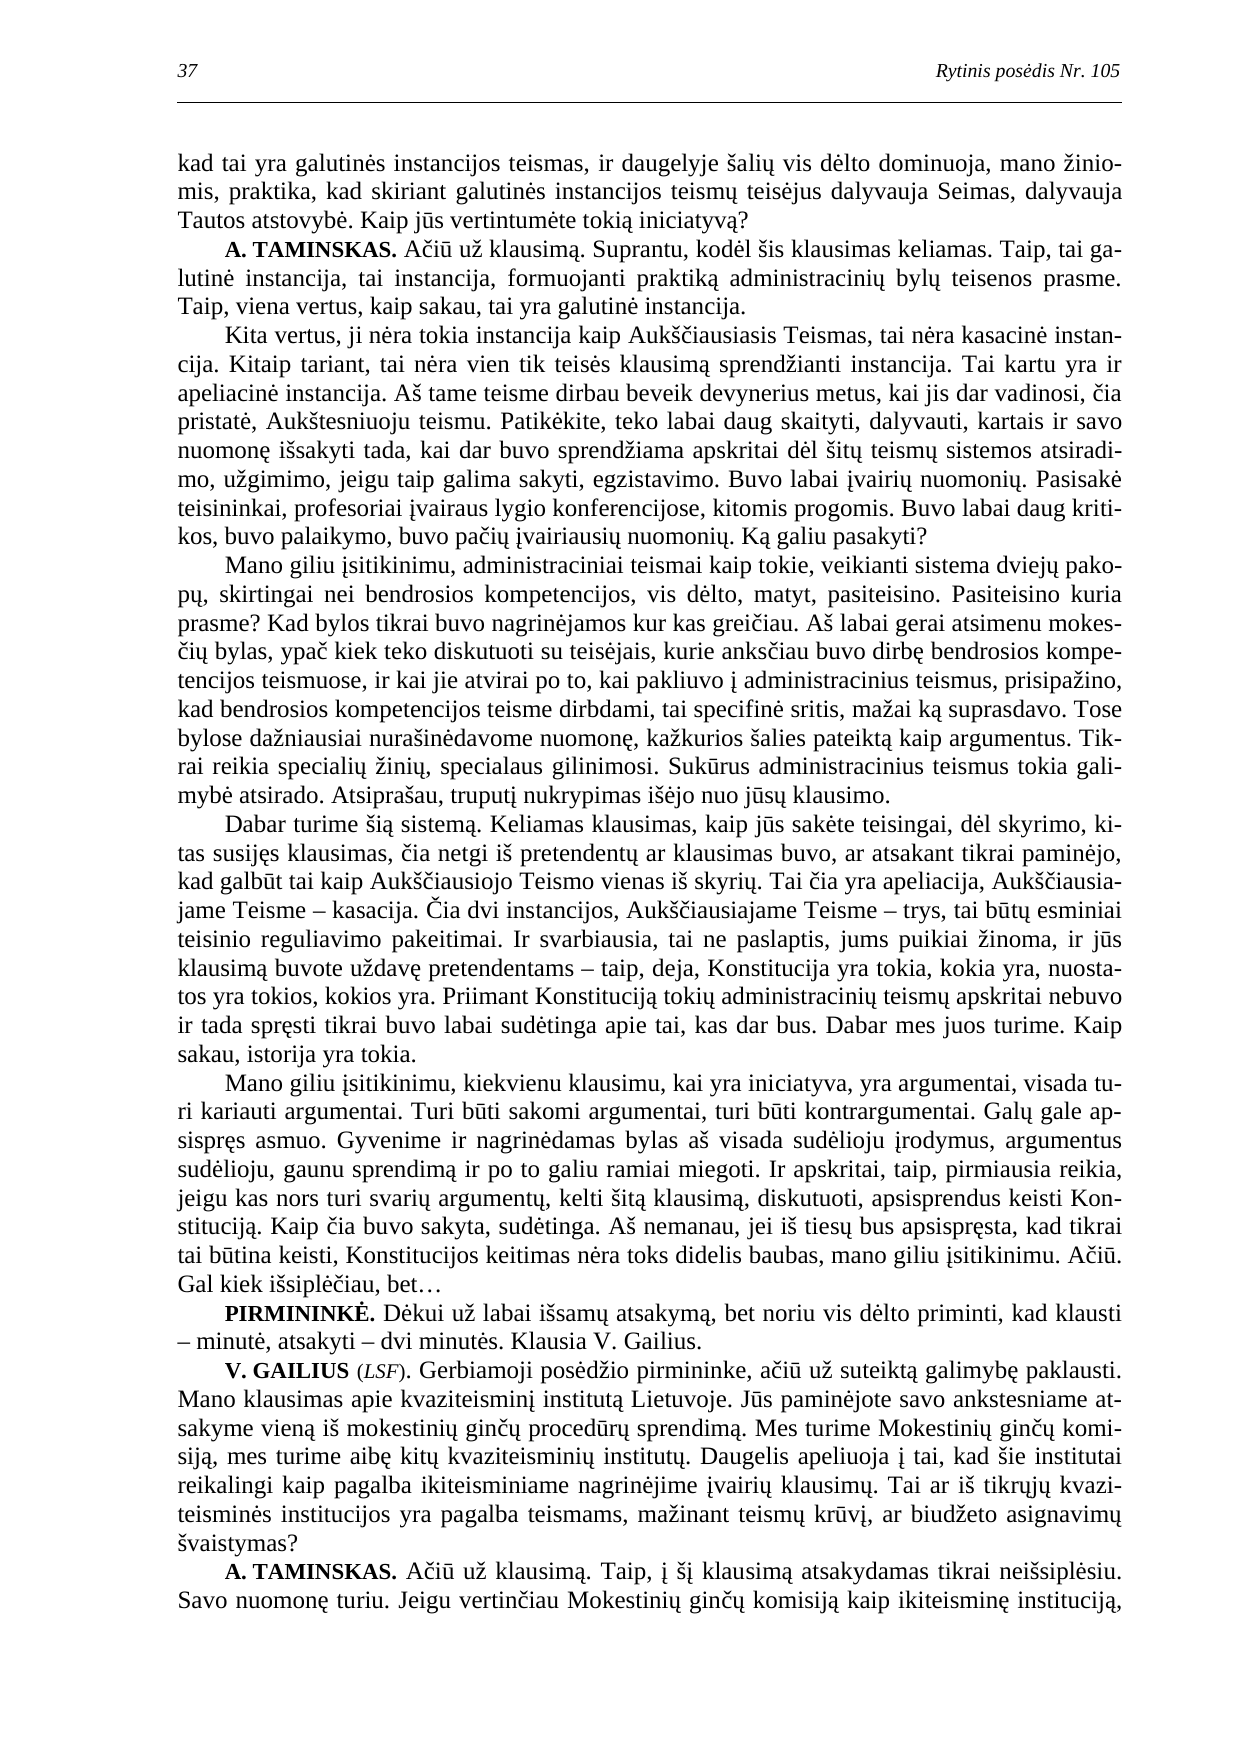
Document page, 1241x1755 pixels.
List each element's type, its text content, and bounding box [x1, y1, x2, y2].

text Ki­ta ver­tus, ji nė­ra to­kia ins­tan­ci­ja kaip Aukš­čiau­siasis Teis­mas, tai nė­ra ka­sa­ci­nė ins­tan­ci­ja. Ki­taip ta­riant, tai nė­ra vien tik tei­sės klau­si­mą spren­džian­ti ins­tan­ci­ja. Tai kar­tu yra ir ape­lia­ci­nė ins­tan­ci­ja. Aš ta­me teis­me dir­bau be­veik de­vy­ne­rius me­tus, kai jis dar va­di­no­si, čia pri­sta­tė, Aukš­tes­niuo­ju teis­mu. Pa­ti­kė­ki­te, te­ko la­bai daug skai­ty­ti, da­ly­vau­ti, kar­tais ir sa­vo nuo­mo­nę iš­sa­ky­ti ta­da, kai dar bu­vo spren­džia­ma ap­skri­tai dėl ši­tų teis­mų sis­te­mos at­si­ra­di­mo, už­gi­mi­mo, jei­gu taip ga­li­ma sa­ky­ti, eg­zis­ta­vi­mo. Bu­vo la­bai įvai­rių nuo­mo­nių. Pa­si­sa­kė tei­si­nin­kai, pro­fe­so­riai įvai­raus ly­gio kon­fe­ren­ci­jo­se, ki­to­mis pro­go­mis. Bu­vo la­bai daug kri­ti­kos, bu­vo pa­lai­ky­mo, bu­vo pa­čių įvai­riau­sių nuo­mo­nių. Ką ga­liu pa­sa­ky­ti? [177, 320, 1122, 550]
text Ma­no gi­liu įsi­ti­ki­ni­mu, kiek­vie­nu klau­si­mu, kai yra ini­cia­ty­va, yra ar­gu­men­tai, vi­sa­da tu­ri ka­riau­ti ar­gu­men­tai. Tu­ri bū­ti sa­ko­mi ar­gu­men­tai, tu­ri bū­ti kon­trar­gu­men­tai. Ga­lų ga­le ap­sispręs as­muo. Gy­ve­ni­me ir nag­ri­nė­da­mas by­las aš vi­sa­da su­dė­lio­ju įro­dy­mus, ar­gu­men­tus sudė­lio­ju, gau­nu spren­di­mą ir po to ga­liu ra­miai mie­go­ti. Ir ap­skri­tai, taip, pir­miau­sia rei­kia, jei­gu kas nors tu­ri sva­rių ar­gu­men­tų, kel­ti ši­tą klau­si­mą, dis­ku­tuo­ti, ap­si­spren­dus keis­ti Kon­sti­tu­ci­ją. Kaip čia bu­vo sa­ky­ta, su­dė­tin­ga. Aš ne­ma­nau, jei iš tie­sų bus ap­si­spręs­ta, kad tik­rai tai bū­ti­na keis­ti, Kon­sti­tu­ci­jos kei­ti­mas nė­ra toks di­de­lis bau­bas, ma­no gi­liu įsi­ti­ki­ni­mu. Ačiū. Gal kiek iš­si­plė­čiau, bet… [177, 1068, 1122, 1298]
text A. TAMINSKAS. Ačiū už klau­si­mą. Su­pran­tu, ko­dėl šis klau­si­mas ke­lia­mas. Taip, tai ga­lu­ti­nė ins­tan­ci­ja, tai ins­tan­ci­ja, for­muo­jan­ti prak­ti­ką ad­mi­nist­ra­ci­nių by­lų tei­se­nos pras­me. Taip, vie­na ver­tus, kaip sa­kau, tai yra ga­lu­ti­nė ins­tan­ci­ja. [177, 234, 1122, 320]
text V. GAILIUS (LSF). Ger­bia­mo­ji po­sė­džio pir­mi­nin­ke, ačiū už su­teik­tą ga­li­my­bę pa­klaus­ti. Ma­no klau­si­mas apie kva­zi­teis­mi­nį ins­ti­tu­tą Lie­tu­vo­je. Jūs pa­mi­nė­jo­te sa­vo anks­tes­nia­me at­sa­ky­me vie­ną iš mo­kes­ti­nių gin­čų pro­ce­dū­rų spren­di­mą. Mes tu­ri­me Mo­kes­ti­nių gin­čų ko­mi­si­ją, mes tu­ri­me ai­bę ki­tų kva­zi­teis­mi­nių ins­ti­tu­tų. Dau­ge­lis ape­liuo­ja į tai, kad šie ins­ti­tu­tai rei­ka­lin­gi kaip pa­gal­ba iki­teis­mi­nia­me nag­ri­nė­ji­me įvai­rių klau­si­mų. Tai ar iš tik­rų­jų kva­zi­teis­mi­nės ins­ti­tu­ci­jos yra pa­gal­ba teis­mams, ma­ži­nant teis­mų krū­vį, ar biu­dže­to asig­na­vi­mų švais­ty­mas? [177, 1355, 1122, 1556]
text A. TAMINSKAS. Ačiū už klau­si­mą. Taip, į šį klau­si­mą at­sa­ky­da­mas tik­rai neiš­si­plė­siu. Sa­vo nuo­mo­nę tu­riu. Jei­gu ver­tin­čiau Mo­kes­ti­nių gin­čų ko­mi­si­ją kaip iki­teis­mi­nę ins­ti­tu­ci­ją, [177, 1556, 1122, 1614]
text Ma­no gi­liu įsi­ti­ki­ni­mu, ad­mi­nist­ra­ci­niai teis­mai kaip to­kie, vei­kian­ti sis­te­ma dvie­jų pa­ko­pų, skir­tin­gai nei ben­dro­sios kom­pe­ten­ci­jos, vis dėl­to, ma­tyt, pa­si­tei­si­no. Pa­si­tei­si­no ku­ria pras­me? Kad by­los tik­rai bu­vo nag­ri­nė­ja­mos kur kas grei­čiau. Aš la­bai ge­rai at­si­me­nu mo­kes­čių by­las, ypač kiek te­ko dis­ku­tuo­ti su tei­sė­jais, ku­rie anks­čiau bu­vo dir­bę ben­dro­sios kom­pe­ten­ci­jos teis­muo­se, ir kai jie at­vi­rai po to, kai pa­kliu­vo į ad­mi­nist­ra­ci­nius teis­mus, pri­si­pa­ži­no, kad ben­dro­sios kom­pe­ten­ci­jos teis­me dirb­da­mi, tai spe­ci­fi­nė sri­tis, ma­žai ką su­pras­da­vo. To­se by­lo­se daž­niau­siai nu­ra­ši­nė­da­vo­me nuo­mo­nę, kaž­ku­rios ša­lies pa­teik­tą kaip ar­gu­men­tus. Tik­rai rei­kia spe­cia­lių ži­nių, spe­cia­laus gi­li­ni­mo­si. Su­kū­rus ad­mi­nist­ra­ci­nius teis­mus to­kia ga­li­my­bė at­si­ra­do. At­si­pra­šau, tru­pu­tį nu­kry­pi­mas iš­ėjo nuo jū­sų klau­si­mo. [177, 550, 1122, 809]
text kad tai yra ga­lu­ti­nės ins­tan­ci­jos teis­mas, ir daugelyje ša­lių vis dėl­to do­mi­nuo­ja, ma­no ži­nio­mis, prak­ti­ka, kad ski­riant ga­lu­ti­nės ins­tan­ci­jos teis­mų tei­sė­jus da­ly­vau­ja Sei­mas, da­ly­vau­ja Tau­tos at­sto­vy­bė. Kaip jūs ver­tin­tu­mė­te to­kią ini­cia­ty­vą? [177, 148, 1122, 234]
text Da­bar tu­ri­me šią sis­te­mą. Ke­lia­mas klau­si­mas, kaip jūs sa­kė­te tei­sin­gai, dėl sky­ri­mo, ki­tas su­si­jęs klau­si­mas, čia net­gi iš pre­ten­den­tų ar klau­si­mas bu­vo, ar at­sa­kant tik­rai pa­mi­nė­jo, kad gal­būt tai kaip Aukš­čiau­sio­jo Teis­mo vie­nas iš sky­rių. Tai čia yra ape­lia­ci­ja, Aukš­čiau­sia­ja­me Teis­me – ka­sa­ci­ja. Čia dvi ins­tan­ci­jos, Aukš­čiau­sia­ja­me Teis­me – trys, tai bū­tų es­mi­niai tei­si­nio re­gu­lia­vi­mo pa­kei­ti­mai. Ir svar­biau­sia, tai ne pa­slap­tis, jums pui­kiai ži­no­ma, ir jūs klau­si­mą bu­vo­te už­da­vę pre­ten­den­tams – taip, de­ja, Kon­sti­tu­ci­ja yra to­kia, ko­kia yra, nuo­sta­tos yra to­kios, ko­kios yra. Pri­imant Kon­sti­tu­ci­ją to­kių ad­mi­nist­ra­ci­nių teis­mų ap­skri­tai ne­bu­vo ir ta­da spręs­ti tik­rai bu­vo la­bai su­dė­tin­ga apie tai, kas dar bus. Da­bar mes juos tu­ri­me. Kaip sa­kau, is­to­ri­ja yra to­kia. [177, 809, 1122, 1068]
text PIRMININKĖ. Dė­kui už la­bai iš­sa­mų at­sa­ky­mą, bet no­riu vis dėl­to pri­min­ti, kad klaus­ti – mi­nu­tė, at­sa­ky­ti – dvi mi­nu­tės. Klau­sia V. Gai­lius. [177, 1298, 1122, 1355]
